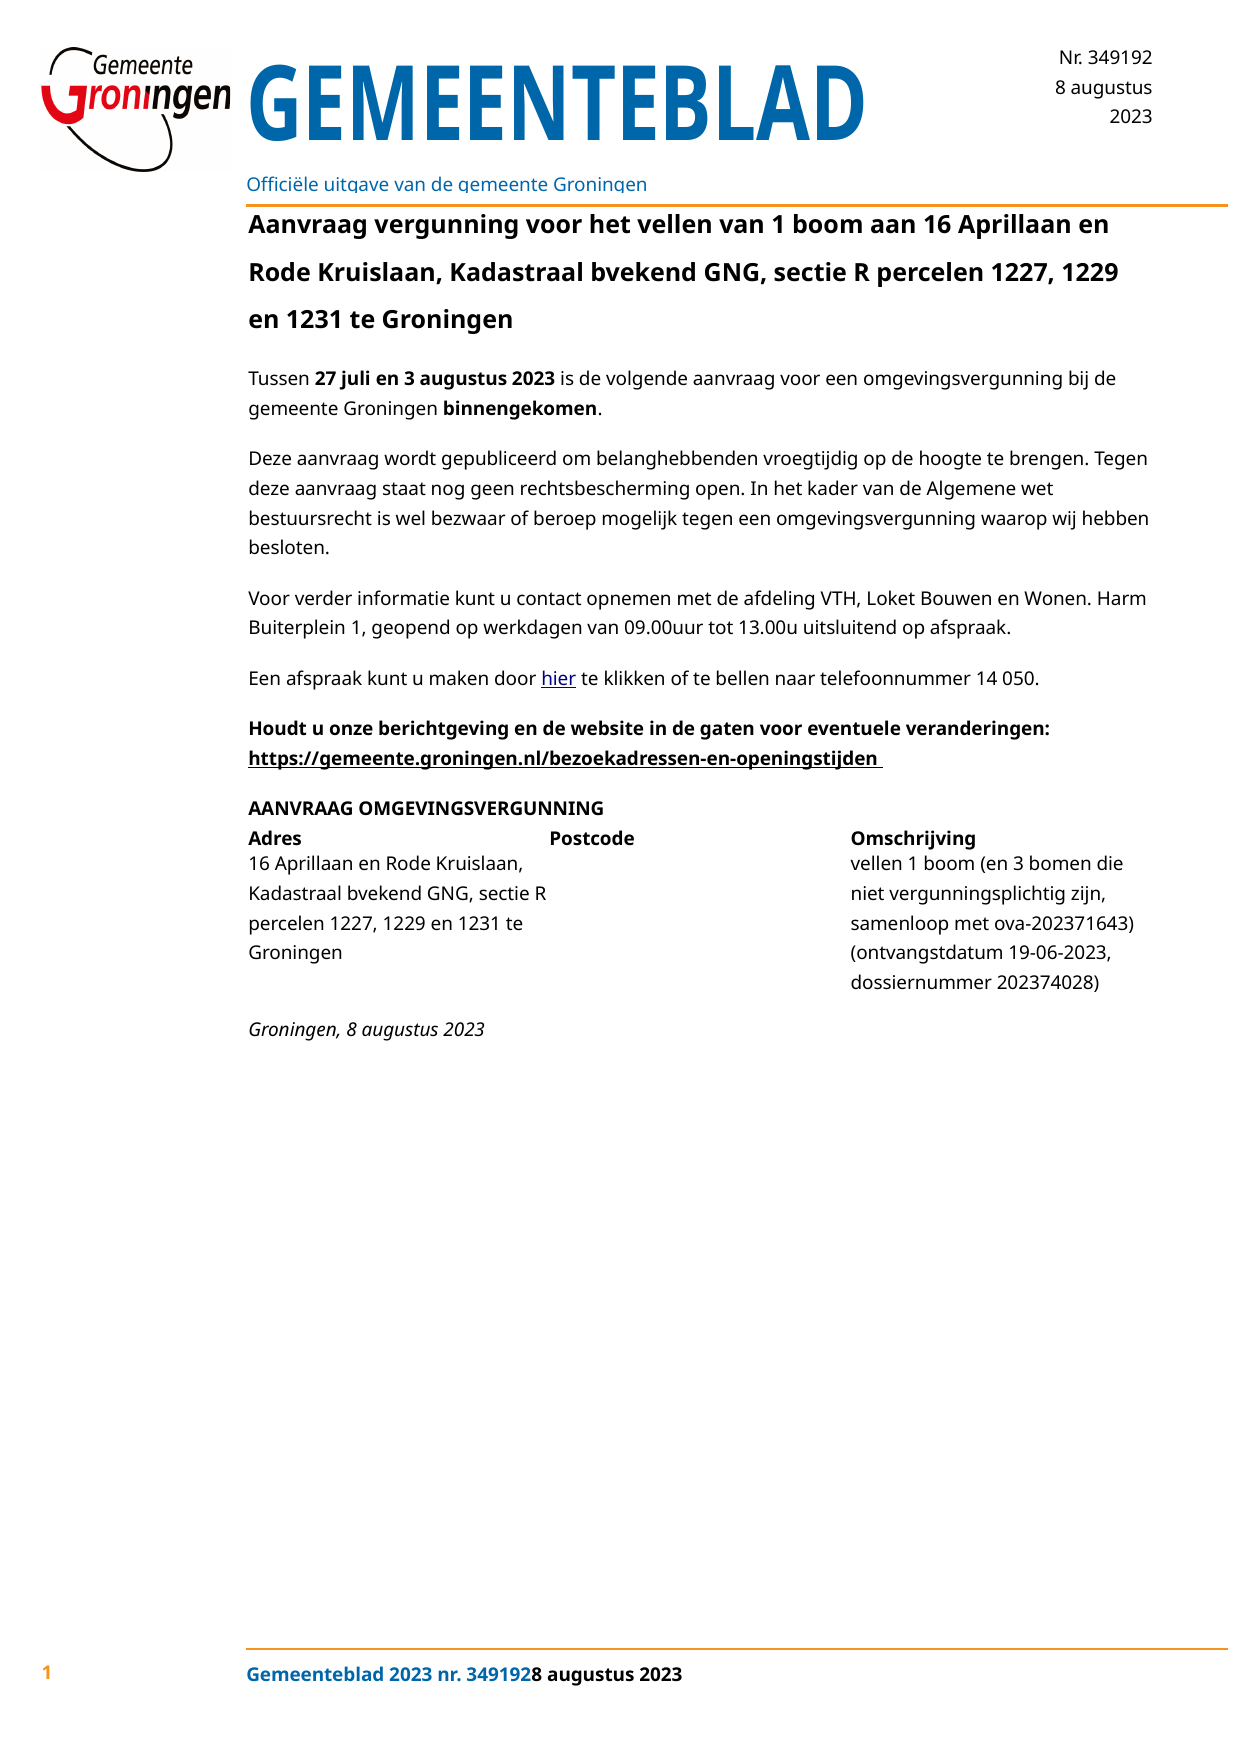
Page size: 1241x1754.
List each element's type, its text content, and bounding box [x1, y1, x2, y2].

table_cell vellen 1 boom (en 3 bomen die niet vergunningsplichtig zijn, samenloop met ova-202371643) (ontvangstdatum 19-06-2023, dossiernummer 202374028) [850, 851, 1152, 994]
text Aanvraag vergunning voor het vellen van 1 boom aan 16 Aprillaan en Rode Kruislaan, Kadastraal bvekend GNG, sectie R percelen 1227, 1229 en 1231 te Groningen [248, 207, 1152, 336]
text AANVRAAG OMGEVINGSVERGUNNING [248, 795, 1152, 821]
text Deze aanvraag wordt gepubliceerd om belanghebbenden vroegtijdig op de hoogte te brengen. Tegen deze aanvraag staat nog geen rechtsbescherming open. In het kader van de Algemene wet bestuursrecht is wel bezwaar of beroep mogelijk tegen een omgevingsvergunning waarop wij hebben besloten. [248, 446, 1152, 560]
table_cell 16 Aprillaan en Rode Kruislaan, Kadastraal bvekend GNG, sectie R percelen 1227, 1229 en 1231 te Groningen [248, 851, 549, 994]
text Een afspraak kunt u maken door hier te klikken of te bellen naar telefoonnummer 14 050. [248, 665, 1152, 690]
text Voor verder informatie kunt u contact opnemen met de afdeling VTH, Loket Bouwen en Wonen. Harm Buiterplein 1, geopend op werkdagen van 09.00uur tot 13.00u uitsluitend op afspraak. [248, 585, 1152, 640]
picture [41, 47, 231, 172]
table_header Adres [248, 825, 549, 851]
text Houdt u onze berichtgeving en de website in de gaten voor eventuele veranderingen: https://gemeente.groningen.nl/bezoekadressen-en-openingstijden [248, 715, 1152, 770]
table_cell [549, 851, 850, 994]
table_header Postcode [549, 825, 850, 851]
text Groningen, 8 augustus 2023 [248, 1016, 1152, 1042]
text Tussen 27 juli en 3 augustus 2023 is de volgende aanvraag voor een omgevingsvergunning bij de gemeente Groningen binnengekomen. [248, 366, 1152, 421]
table_header Omschrijving [850, 825, 1152, 851]
